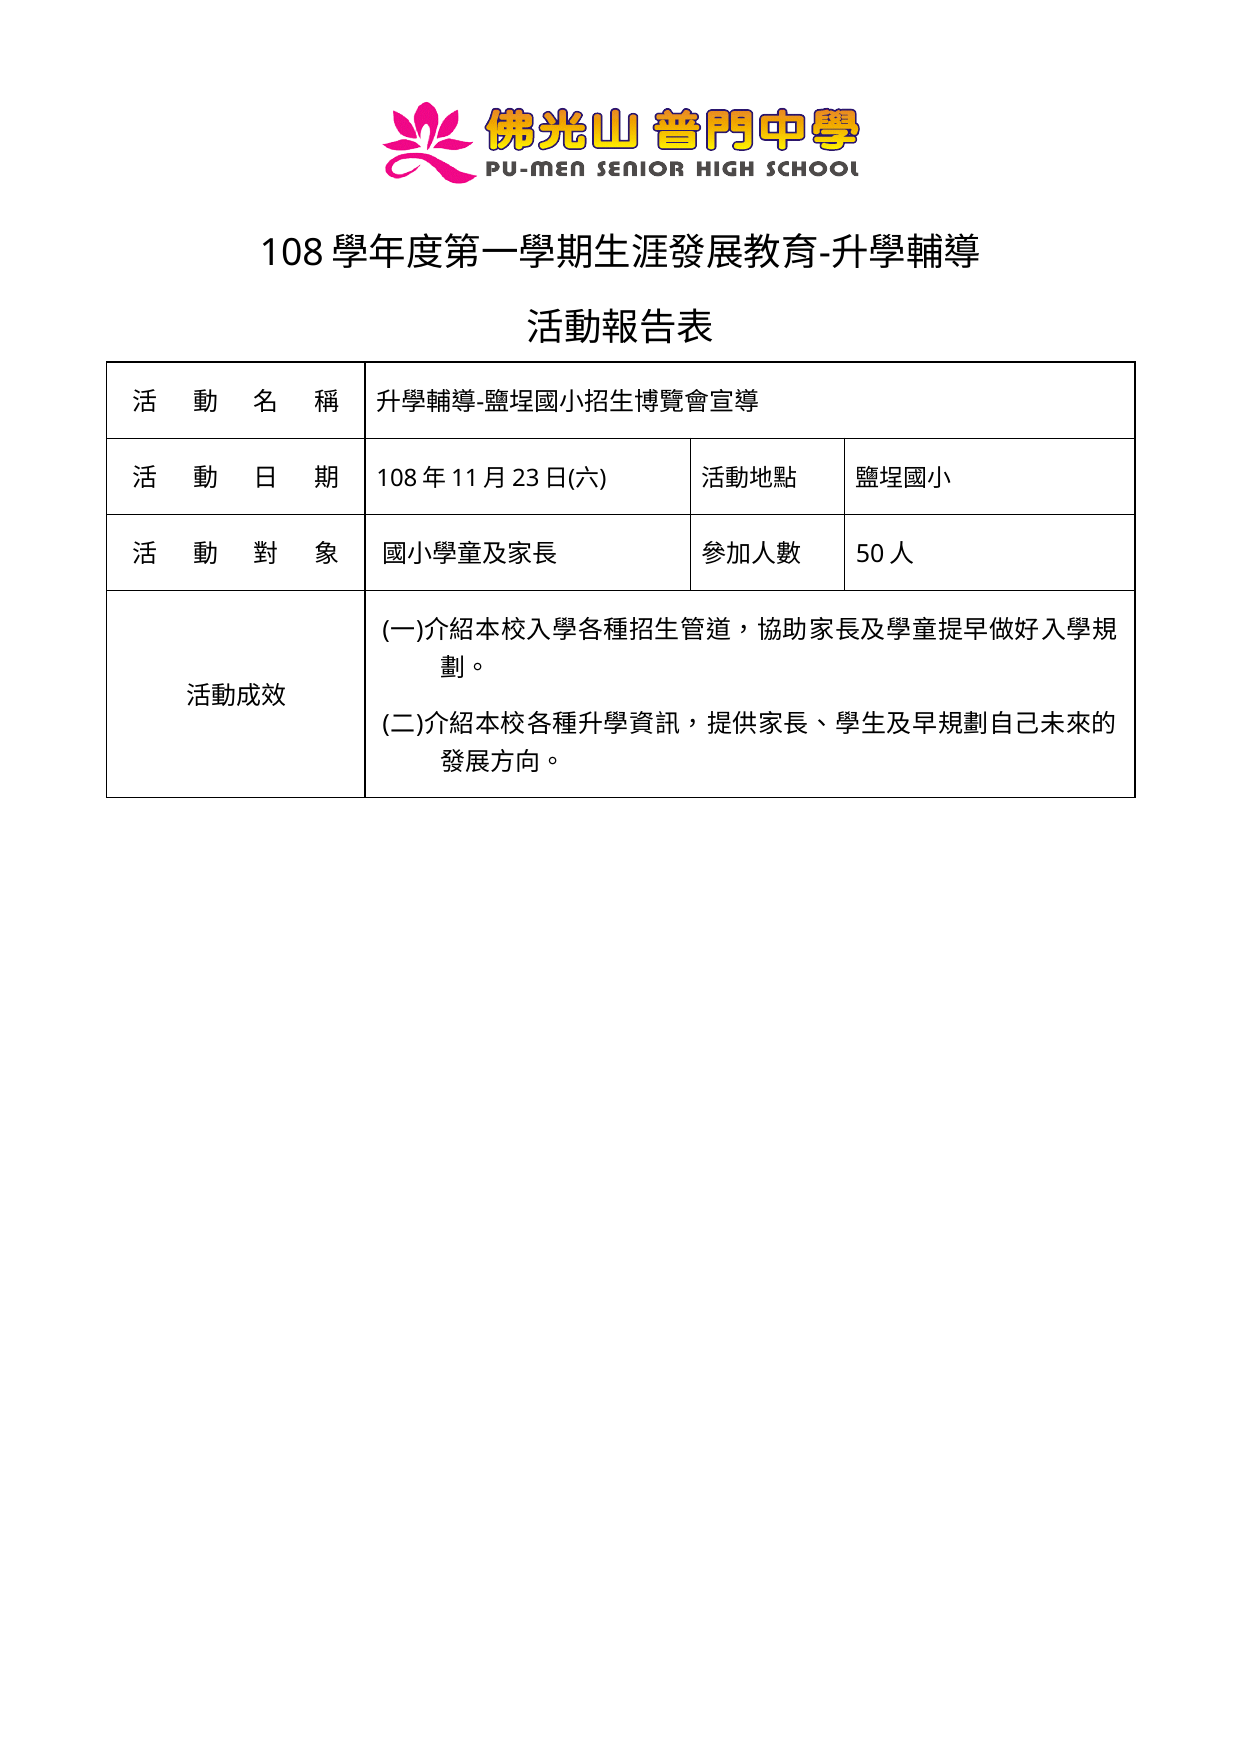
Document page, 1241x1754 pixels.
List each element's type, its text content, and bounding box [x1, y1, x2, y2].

table_cell 50人 [845, 515, 1134, 589]
text 108學年度第一學期生涯發展教育-升學輔導 [118, 211, 1122, 286]
table_cell 參加人數 [691, 515, 844, 589]
picture [378, 98, 863, 187]
table_cell 活動對象 [107, 515, 364, 589]
table_cell 108年11月23日(六) [366, 439, 690, 513]
table_header 升學輔導-鹽埕國小招生博覽會宣導 [366, 363, 1134, 437]
table_cell 活動日期 [107, 439, 364, 513]
text 活動報告表 [118, 286, 1122, 361]
table_cell (一)介紹本校入學各種招生管道，協助家長及學童提早做好入學規劃。 (二)介紹本校各種升學資訊，提供家長、學生及早規劃自己未來的發展方向。 [366, 591, 1134, 797]
table_header 活動名稱 [107, 363, 364, 437]
table_cell 鹽埕國小 [845, 439, 1134, 513]
table_cell 國小學童及家長 [366, 515, 690, 589]
table_cell 活動地點 [691, 439, 844, 513]
table_cell 活動成效 [107, 591, 364, 797]
